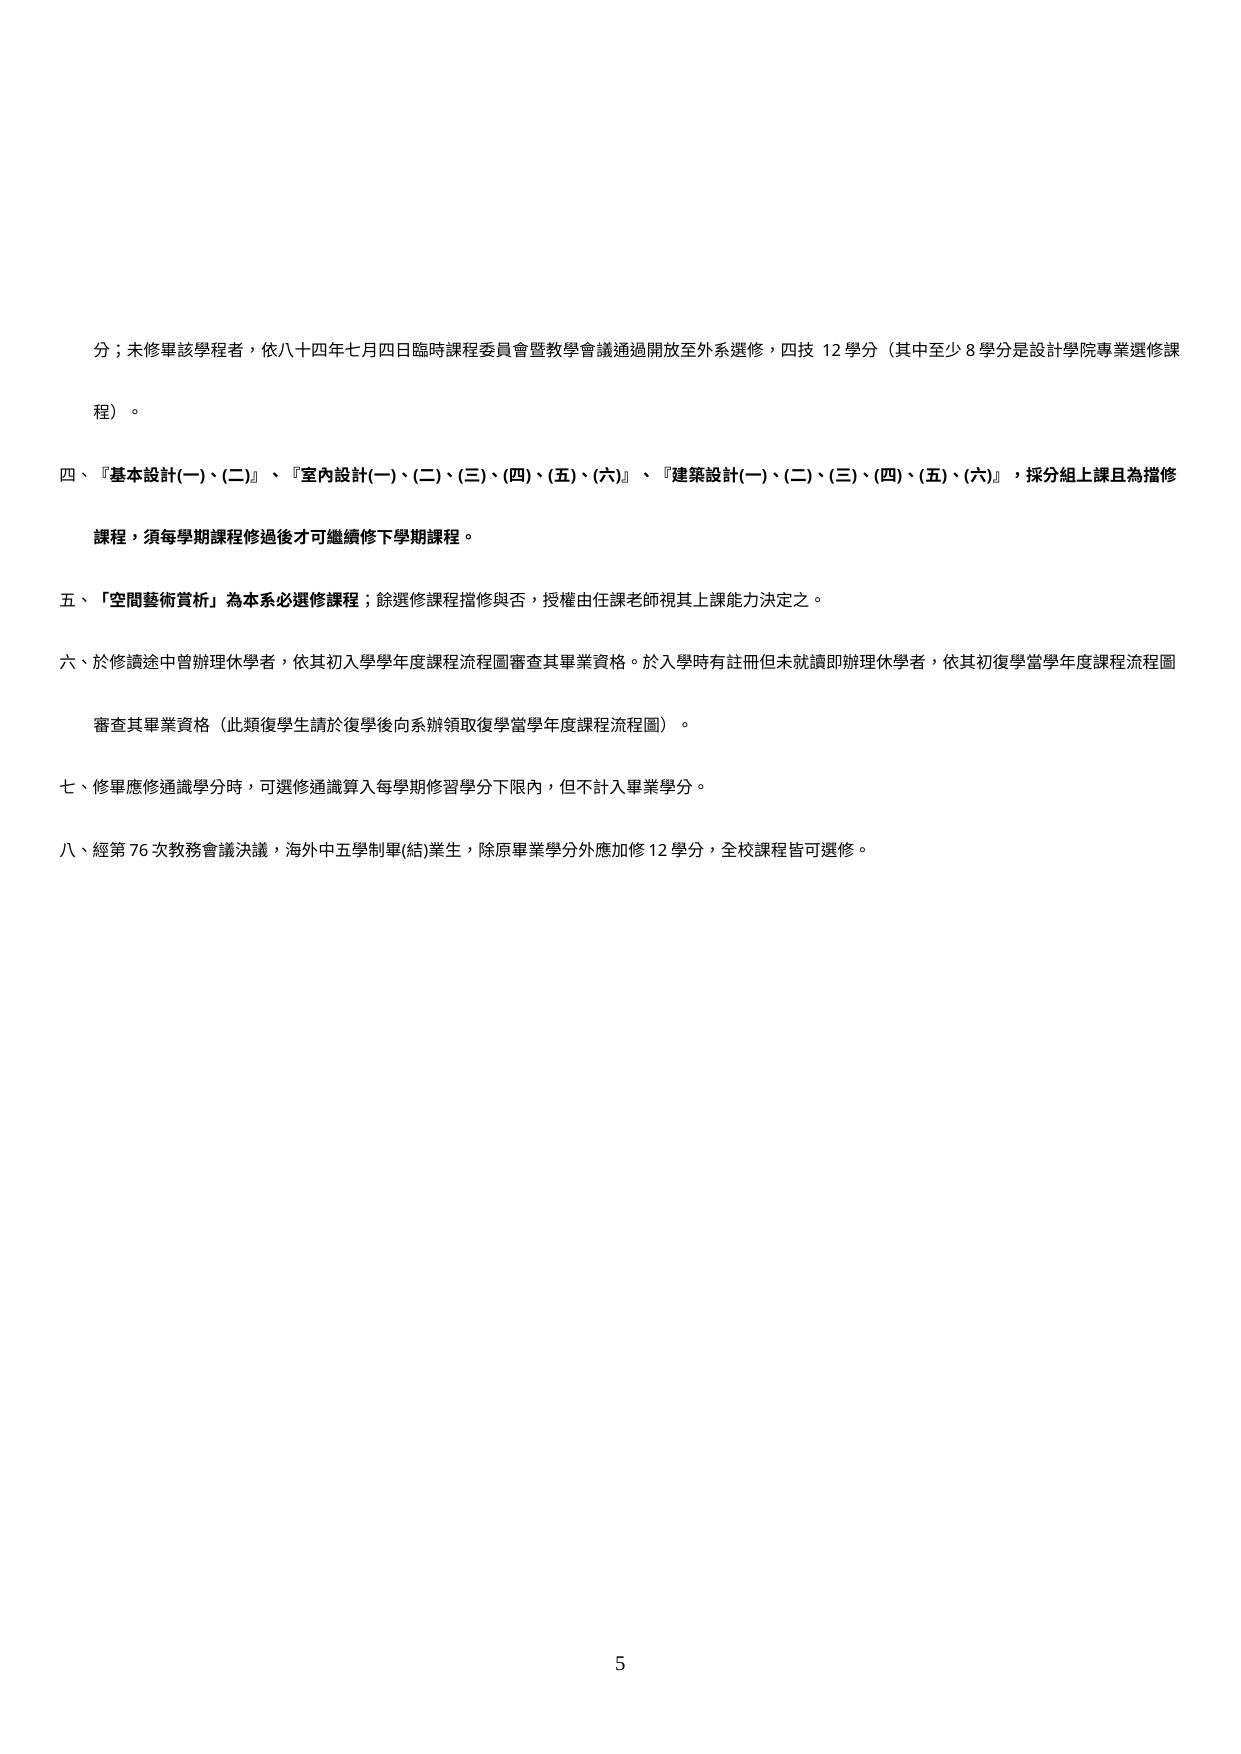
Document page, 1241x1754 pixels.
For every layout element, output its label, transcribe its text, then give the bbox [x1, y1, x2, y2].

text 四、『基本設計(一)、(二)』、『室內設計(一)、(二)、(三)、(四)、(五)、(六)』、『建築設計(一)、(二)、(三)、(四)、(五)、(六)』，採分組上課且為擋修課程，須每學期課程修過後才可繼續修下學期課程。 [59, 432, 1181, 557]
text 八、經第76次教務會議決議，海外中五學制畢(結)業生，除原畢業學分外應加修12學分，全校課程皆可選修。 [59, 807, 1181, 869]
text 五、「空間藝術賞析」為本系必選修課程；餘選修課程擋修與否，授權由任課老師視其上課能力決定之。 [59, 557, 1181, 619]
text 六、於修讀途中曾辦理休學者，依其初入學學年度課程流程圖審查其畢業資格。於入學時有註冊但未就讀即辦理休學者，依其初復學當學年度課程流程圖審查其畢業資格（此類復學生請於復學後向系辦領取復學當學年度課程流程圖）。 [59, 619, 1181, 744]
text 分；未修畢該學程者，依八十四年七月四日臨時課程委員會暨教學會議通過開放至外系選修，四技12學分（其中至少8學分是設計學院專業選修課程）。 [59, 307, 1181, 432]
text 七、修畢應修通識學分時，可選修通識算入每學期修習學分下限內，但不計入畢業學分。 [59, 744, 1181, 807]
